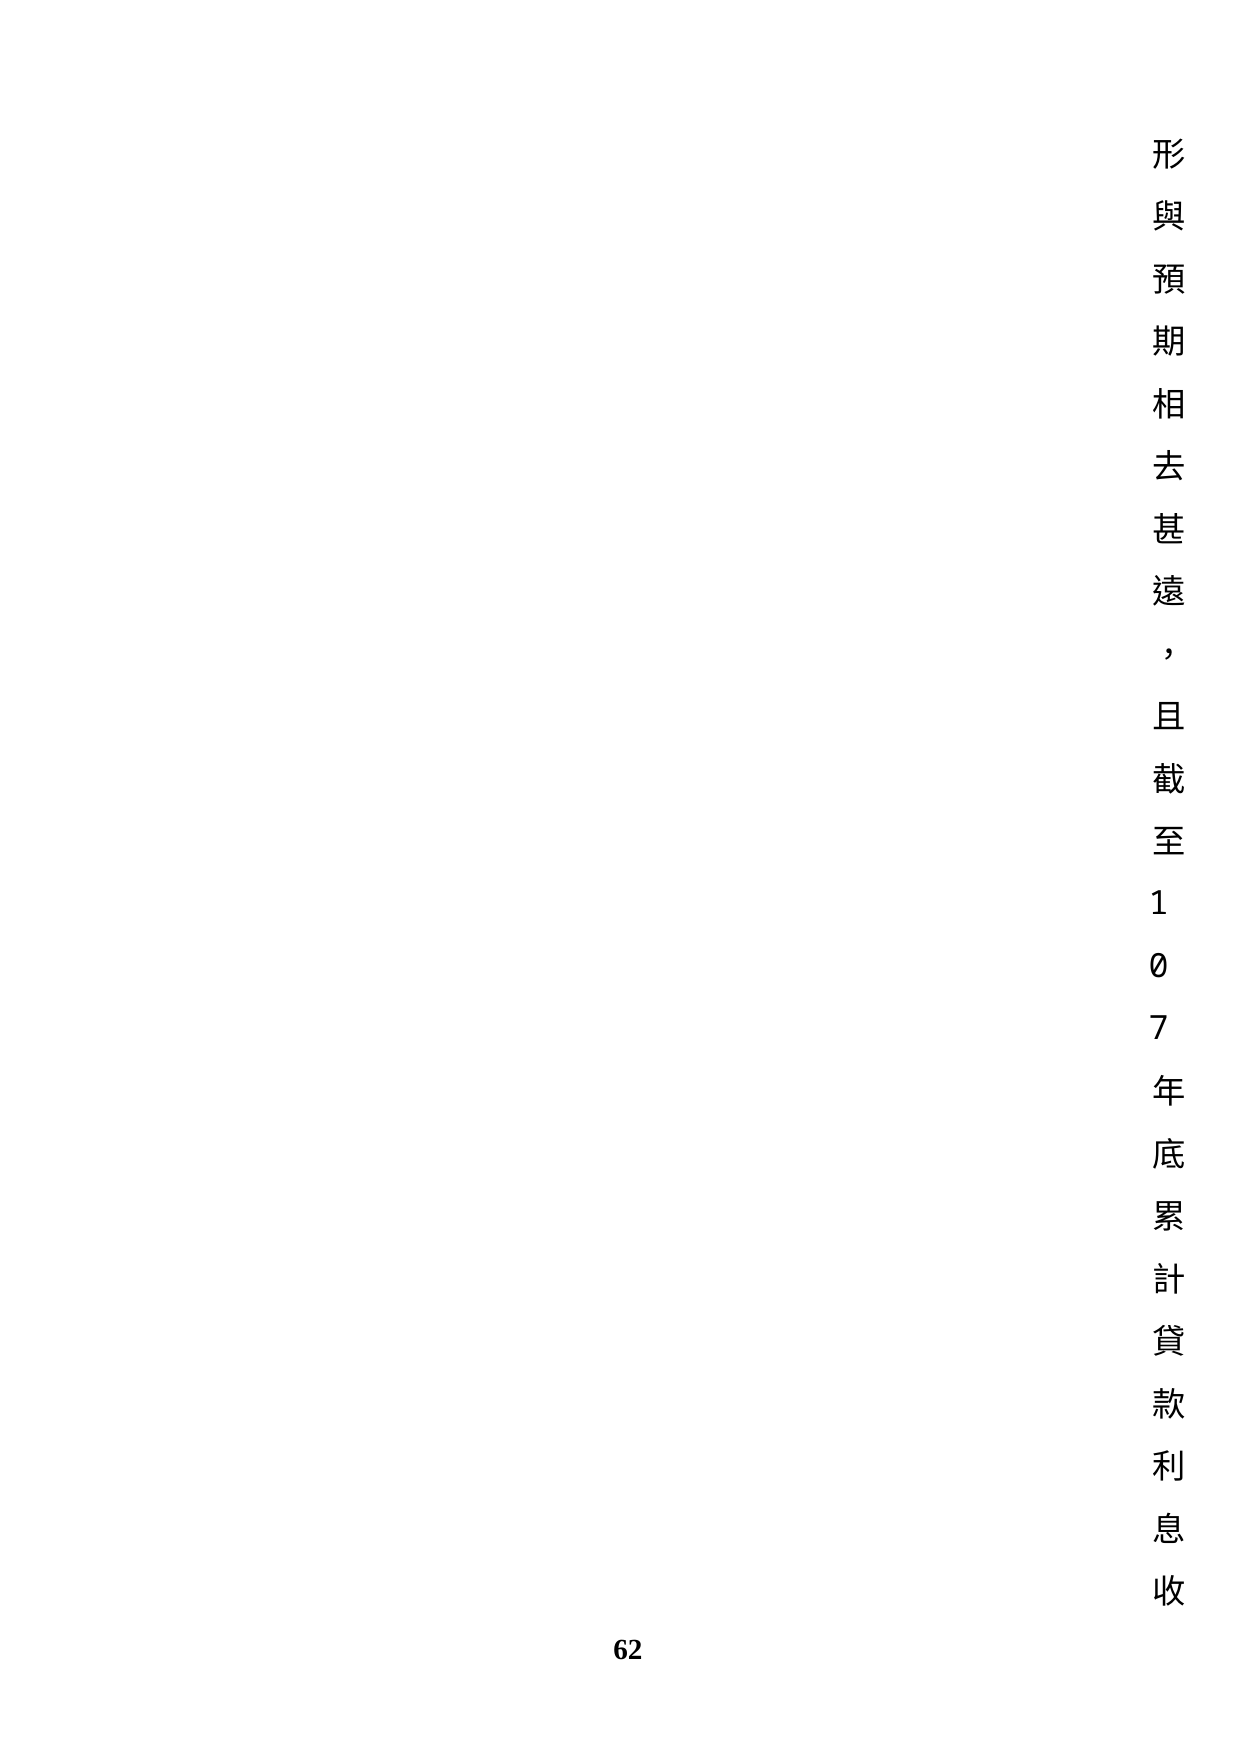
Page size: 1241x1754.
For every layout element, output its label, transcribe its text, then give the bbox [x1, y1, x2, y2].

list 離島地區開發建設貸款計畫自95年度起開辦，開辦迄今，除99年未編列預算外，每年預算數由1,500萬元至17億元不等，惟僅於98年運用基金貸出民宿度假村1案，融資金額700萬元，執行情形與預期相去甚遠，且截至107年底累計貸款利息收入僅2萬4千元，融資金額及貸款利息收入均偏低；為增加離島建設基金收入來源且兼顧離島地區建設發展，允宜持續積極推動該項業務計畫，俾利基金永續循環運用。 [1146, 110, 1165, 1610]
